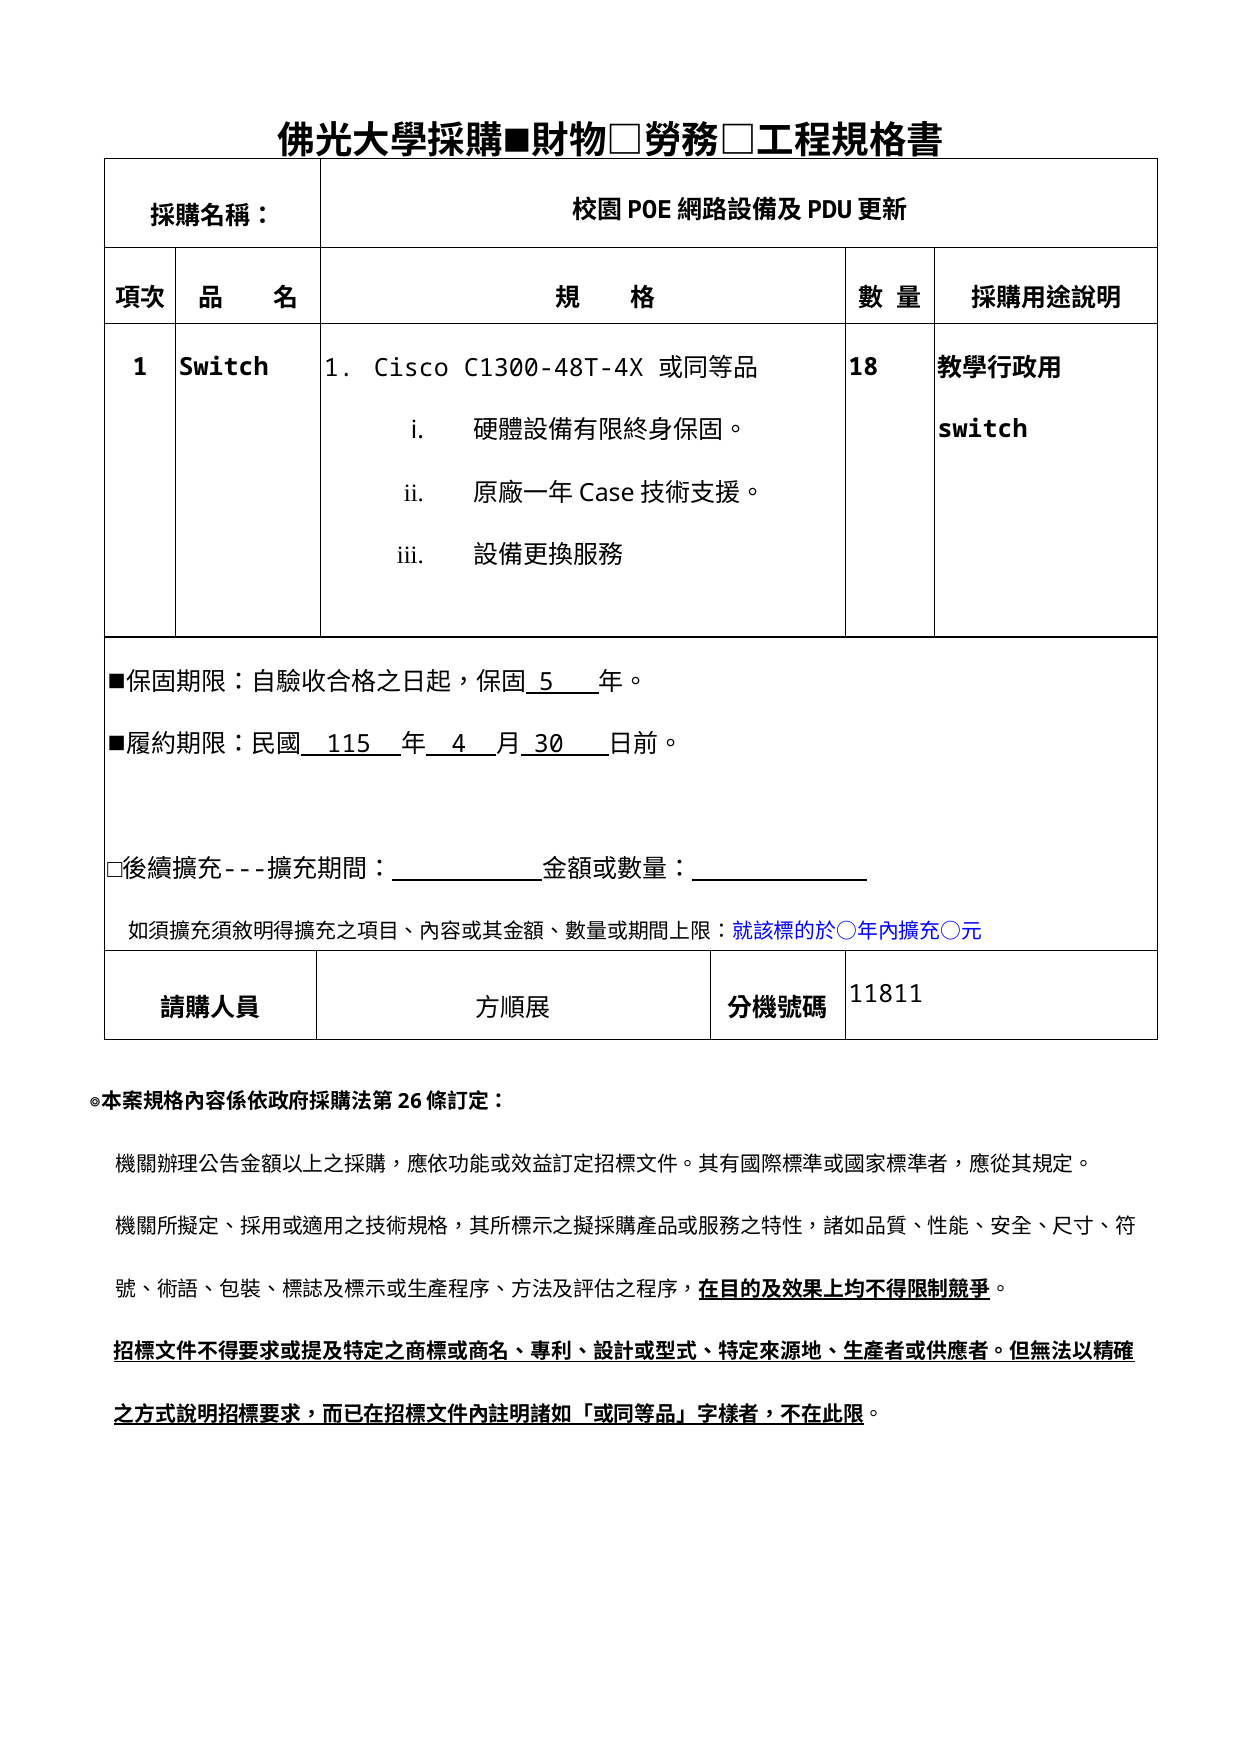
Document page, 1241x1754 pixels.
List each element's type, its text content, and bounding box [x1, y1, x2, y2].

table_cell 教學行政用switch [935, 324, 1157, 636]
table_cell 請購人員 [105, 951, 316, 1038]
table_cell 採購用途說明 [935, 248, 1157, 323]
table_cell 18 [846, 324, 934, 636]
table_cell Switch [176, 324, 320, 636]
text 佛光大學採購財物□勞務□工程規格書 [89, 96, 1152, 158]
table_cell 數 量 [846, 248, 934, 323]
table_header 採購名稱： [105, 159, 320, 247]
table_header 校園POE網路設備及PDU更新 [321, 159, 1157, 247]
table_cell 保固期限：自驗收合格之日起，保固 5 年。 履約期限：民國 115 年 4 月 30 日前。 □後續擴充---擴充期間： 金額或數量： 如須擴充須敘明得擴充之項目、內容或其金額、數量或期間上限：就該標的於○年內擴充○元 [105, 638, 1157, 950]
table_cell 分機號碼 [711, 951, 845, 1038]
table_cell 方順展 [317, 951, 710, 1038]
text ◎本案規格內容係依政府採購法第26條訂定： [89, 1058, 1152, 1121]
table_cell Cisco C1300-48T-4X 或同等品 硬體設備有限終身保固。 原廠一年Case技術支援。 設備更換服務 [321, 324, 845, 636]
table_cell 規 格 [321, 248, 845, 323]
text 招標文件不得要求或提及特定之商標或商名、專利、設計或型式、特定來源地、生產者或供應者。但無法以精確之方式說明招標要求，而已在招標文件內註明諸如「或同等品」字樣者，不在此限。 [114, 1308, 1152, 1433]
text 機關辦理公告金額以上之採購，應依功能或效益訂定招標文件。其有國際標準或國家標準者，應從其規定。 [115, 1121, 1152, 1183]
table_cell 項次 [105, 248, 175, 323]
table_cell 1 [105, 324, 175, 636]
text 機關所擬定、採用或適用之技術規格，其所標示之擬採購產品或服務之特性，諸如品質、性能、安全、尺寸、符號、術語、包裝、標誌及標示或生產程序、方法及評估之程序，在目的及效果上均不得限制競爭。 [115, 1183, 1152, 1308]
table_cell 11811 [846, 951, 1157, 1038]
table_cell 品 名 [176, 248, 320, 323]
